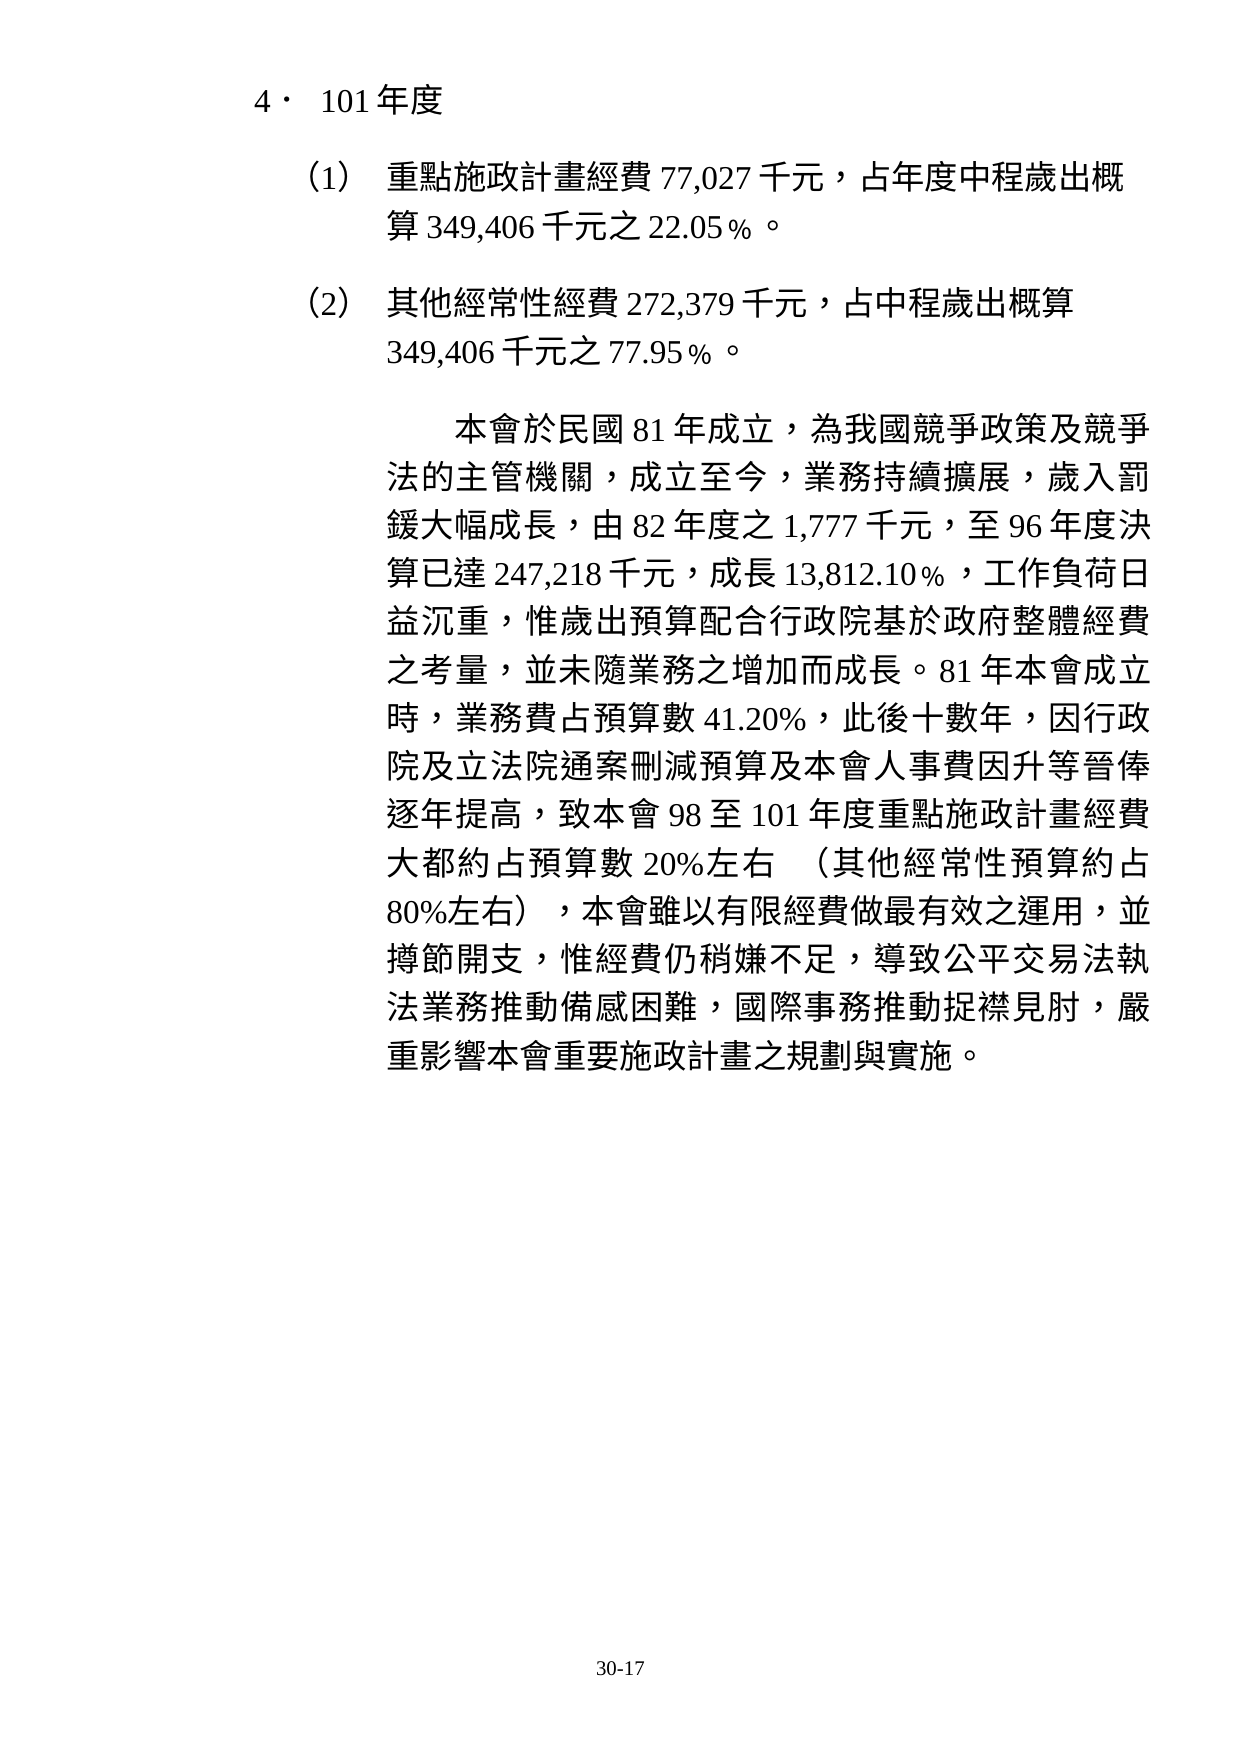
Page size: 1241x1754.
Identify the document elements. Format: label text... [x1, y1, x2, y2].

text 本會於民國81年成立，為我國競爭政策及競爭法的主管機關，成立至今，業務持續擴展，歲入罰鍰大幅成長，由82年度之1,777千元，至96年度決算已達247,218千元，成長13,812.10﹪，工作負荷日益沉重，惟歲出預算配合行政院基於政府整體經費之考量，並未隨業務之增加而成長。81年本會成立時，業務費占預算數41.20%，此後十數年，因行政院及立法院通案刪減預算及本會人事費因升等晉俸逐年提高，致本會98至101年度重點施政計畫經費大都約占預算數20%左右 （其他經常性預算約占80%左右），本會雖以有限經費做最有效之運用，並撙節開支，惟經費仍稍嫌不足，導致公平交易法執法業務推動備感困難，國際事務推動捉襟見肘，嚴重影響本會重要施政計畫之規劃與實施。 [386, 402, 1152, 1078]
list 101年度 [254, 74, 1152, 122]
list 其他經常性經費272,379千元，占中程歲出概算349,406千元之77.95﹪。 [287, 277, 1152, 373]
list 重點施政計畫經費77,027千元，占年度中程歲出概算349,406千元之22.05﹪。 [287, 151, 1152, 248]
